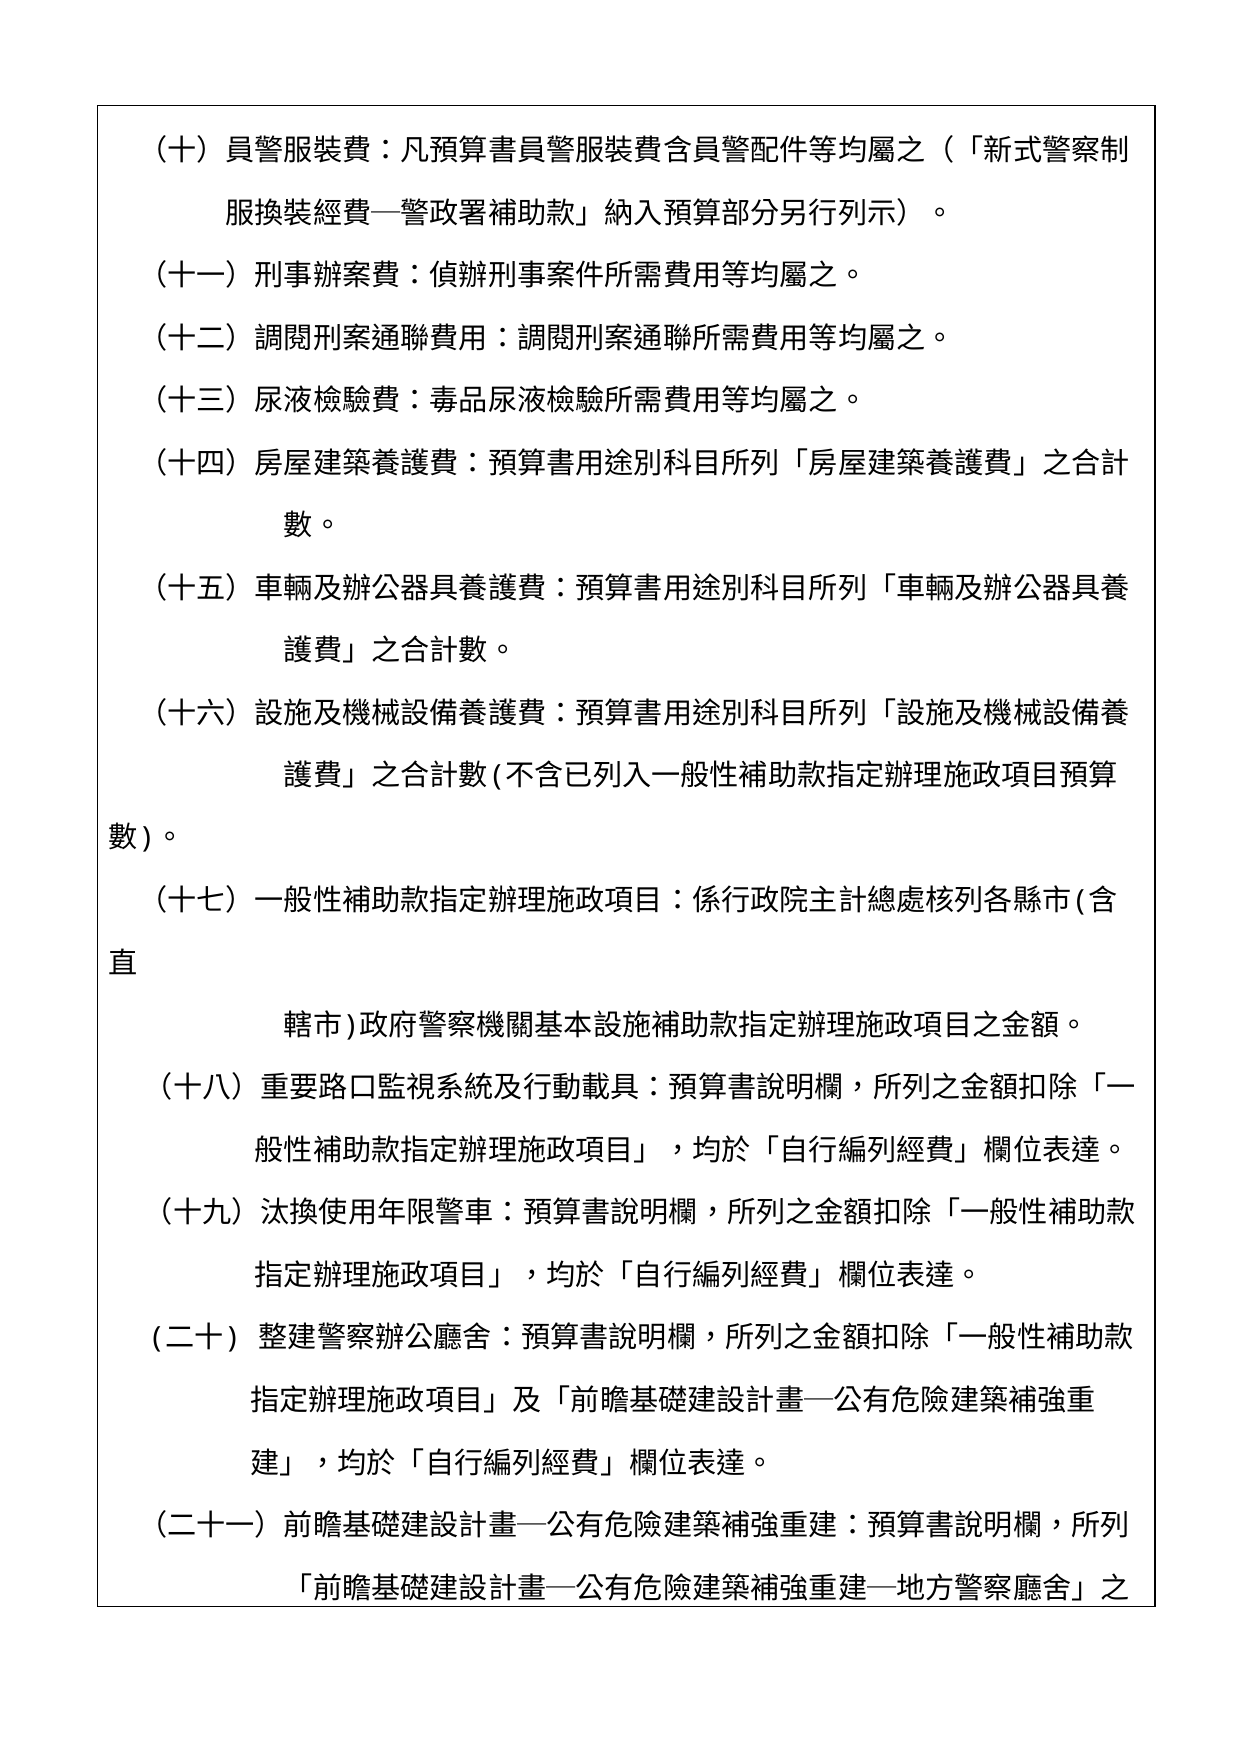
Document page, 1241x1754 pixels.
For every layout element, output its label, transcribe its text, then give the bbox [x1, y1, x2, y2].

table_header 統計資料背景說明 資料種類：各機關共同性統計 資料項目：臺中市政府警察局婦幼警察隊歳出預算編列暨執行統計 一、發布及編製機關單位 ＊發布機關、單位：臺中市政府警察局婦幼警察隊會計室 ＊編製單位：臺中市政府警察局婦幼警察隊會計室 ＊聯絡電話：（04）25297640 ＊傳真：（04）25298471 ＊電子信箱：tcctom72@tcpb.gov.tw 二、發布形式 口頭： （ ）記者會或說明會 書面： （ ）新聞稿 （ ）報表 （ ）書刊，刊名： ＊電子媒體： （ ）線上書刊及資料庫，網址： （ ）磁片 （ ）光碟片 （ˇ）其他(報表) 三、資料範圍、週期及時效 ＊統計地區範圍及對象： 本隊歲出預算編列及執行情形，均為統計對象。 ＊統計標準時間：預算數以全年度預算數為準，執行數以每季累計執行數為準。 ＊統計項目定義： （一）預算數：係指法定預算數（不含統籌科目），惟於填報時，如該年度預算 尚未經議會審議通過，則請以預算案金額填列，俟完成法定預算程序後， 再行更新填列為法定預算數；另於年度中奉准動支第一、二預備金、辦理 經費流用及追加減預算之數額，請與法定預算加總計入。 （二）執行數：請按「季」累計填報，含實支數、暫付數與年度終了保留數之 合計數。 （三）經資門總計=人事經費+業務經費【含業務費、獎補助費(經常門)及第一 預備金】+設備經費【含設備及投資+獎補助費(資本門)】。 （四）道路安全獎勵金：係指年度依據「道路交通違規罰鍰收入分配及運用辦 法」等相關規定核發處理道路交通安全人員之獎勵金。 （五）其他業務獎金：除道安獎金外之其他業務獎勵金。 （六）民眾舉發獎金：民眾提供線索協助破案獎勵金等均屬之。 （七）水電費：預算書用途別科目所列「水電費」之合計數(不含已列入一般性 補助款指定辦理施政項目預算數)。 （八）通訊費：預算書用途別科目所列「通訊費」之合計數(不含已列入一般性 補助款指定辦理施政項目預算數)。 （九）油料：凡預算書「物品」或「油料」用途別科目說明欄，所列油料費用 均屬之(含車輛及機械用油等)。 （十）員警服裝費：凡預算書員警服裝費含員警配件等均屬之（「新式警察制 服換裝經費─警政署補助款」納入預算部分另行列示）。 （十一）刑事辦案費：偵辦刑事案件所需費用等均屬之。 （十二）調閱刑案通聯費用：調閱刑案通聯所需費用等均屬之。 （十三）尿液檢驗費：毒品尿液檢驗所需費用等均屬之。 （十四）房屋建築養護費：預算書用途別科目所列「房屋建築養護費」之合計 數。 （十五）車輛及辦公器具養護費：預算書用途別科目所列「車輛及辦公器具養 護費」之合計數。 （十六）設施及機械設備養護費：預算書用途別科目所列「設施及機械設備養 護費」之合計數(不含已列入一般性補助款指定辦理施政項目預算數)。 （十七）一般性補助款指定辦理施政項目：係行政院主計總處核列各縣市(含直 轄市)政府警察機關基本設施補助款指定辦理施政項目之金額。 （十八）重要路口監視系統及行動載具：預算書說明欄，所列之金額扣除「一般性補助款指定辦理施政項目」，均於「自行編列經費」欄位表達。 （十九）汰換使用年限警車：預算書說明欄，所列之金額扣除「一般性補助款指定辦理施政項目」，均於「自行編列經費」欄位表達。 (二十) 整建警察辦公廳舍：預算書說明欄，所列之金額扣除「一般性補助款指定辦理施政項目」及「前瞻基礎建設計畫─公有危險建築補強重建」，均於「自行編列經費」欄位表達。 （二十一）前瞻基礎建設計畫─公有危險建築補強重建：預算書說明欄，所列「前瞻基礎建設計畫─公有危險建築補強重建─地方警察廳舍」之金額。 （二十二）資訊軟硬體設備費：預算書用途別科目所列「資訊軟硬體設備費」之合計數(不含已列入一般性補助款指定辦理施政項目預算數)。 ＊統計單位：元 ＊統計分類：按部分重點科目及項目分類。 ＊發布週期：季 ＊時效：第1、2、3季10日、第4季41日。 ＊資料變革：無 四、公開資料發布訊息 ＊預告發布日期：第1、2、3季於次月10日、第4季於次年2月10日(原訂預告發布日期如遇例假日或國定假日則延至下一個工作日發布) ＊同步發送單位：臺中市政府主計處、臺中市政府警察局 五、資料品質 ＊統計指標編製方法與資料來源說明： 1.由本隊會計室依據歲出預算明細分類帳彙編。 2.年度執行中，如發生動支預備金(含動一及動二)、經費流用及辦理追加減預 算之情事，各季預算數因而增減變動，則請於備註欄位敘明。 ＊統計資料交叉查核及確保資料合理性之機制：總計＝各項編制類別加總。 六、須注意及預定改變之事項：*30910-02-01-3 七、其他事項：無 [98, 106, 1154, 1606]
